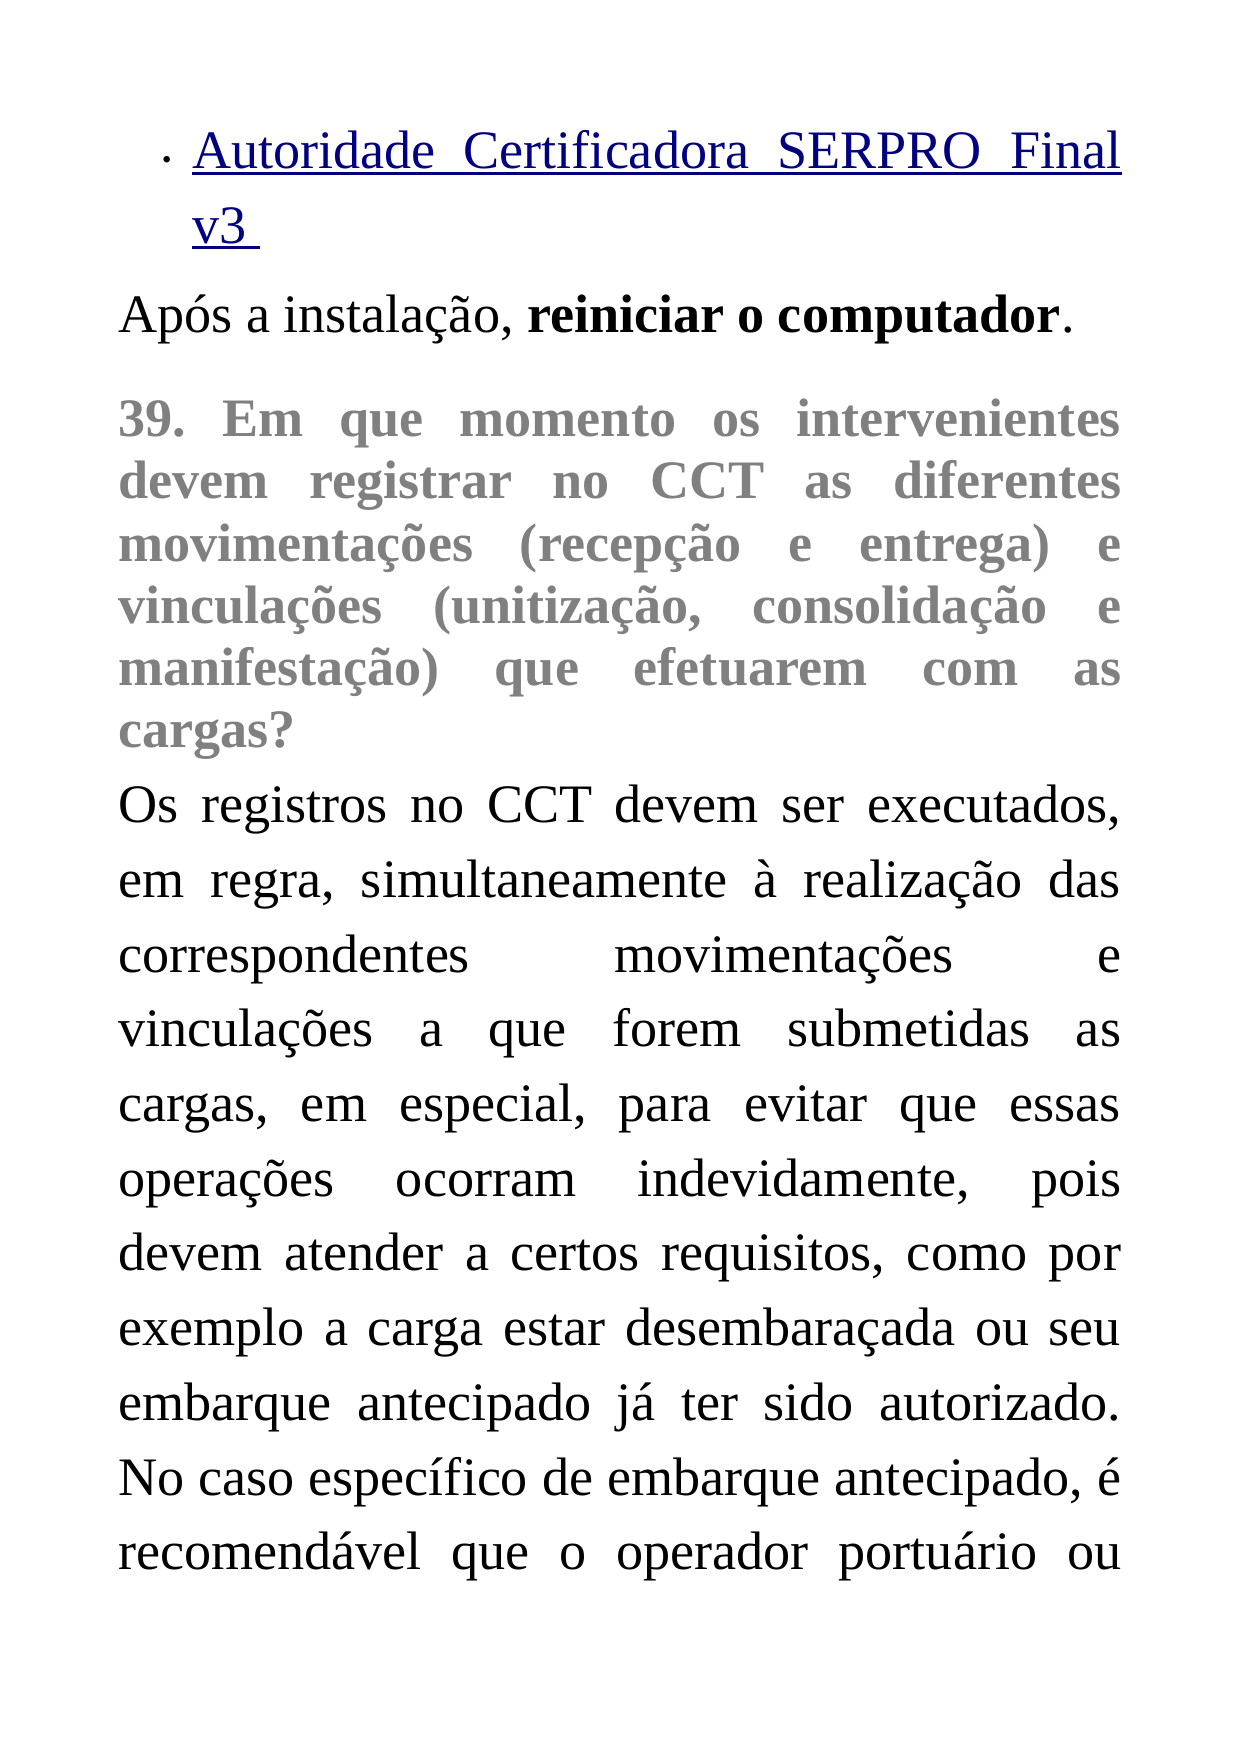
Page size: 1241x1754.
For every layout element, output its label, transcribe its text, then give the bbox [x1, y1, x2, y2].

text Após a instalação, reiniciar o computador. [118, 282, 1122, 344]
subtitle 39. Em que momento os intervenientes devem registrar no CCT as diferentes movimentações (recepção e entrega) e vinculações (unitização, consolidação e manifestação) que efetuarem com as cargas? [118, 386, 1122, 760]
text Os registros no CCT devem ser executados, em regra, simultaneamente à realização das correspondentes movimentações e vinculações a que forem submetidas as cargas, em especial, para evitar que essas operações ocorram indevidamente, pois devem atender a certos requisitos, como por exemplo a carga estar desembaraçada ou seu embarque antecipado já ter sido autorizado. No caso específico de embarque antecipado, é recomendável que o operador portuário ou [118, 772, 1122, 1581]
list Autoridade Certificadora SERPRO Final v3 [162, 118, 1122, 255]
